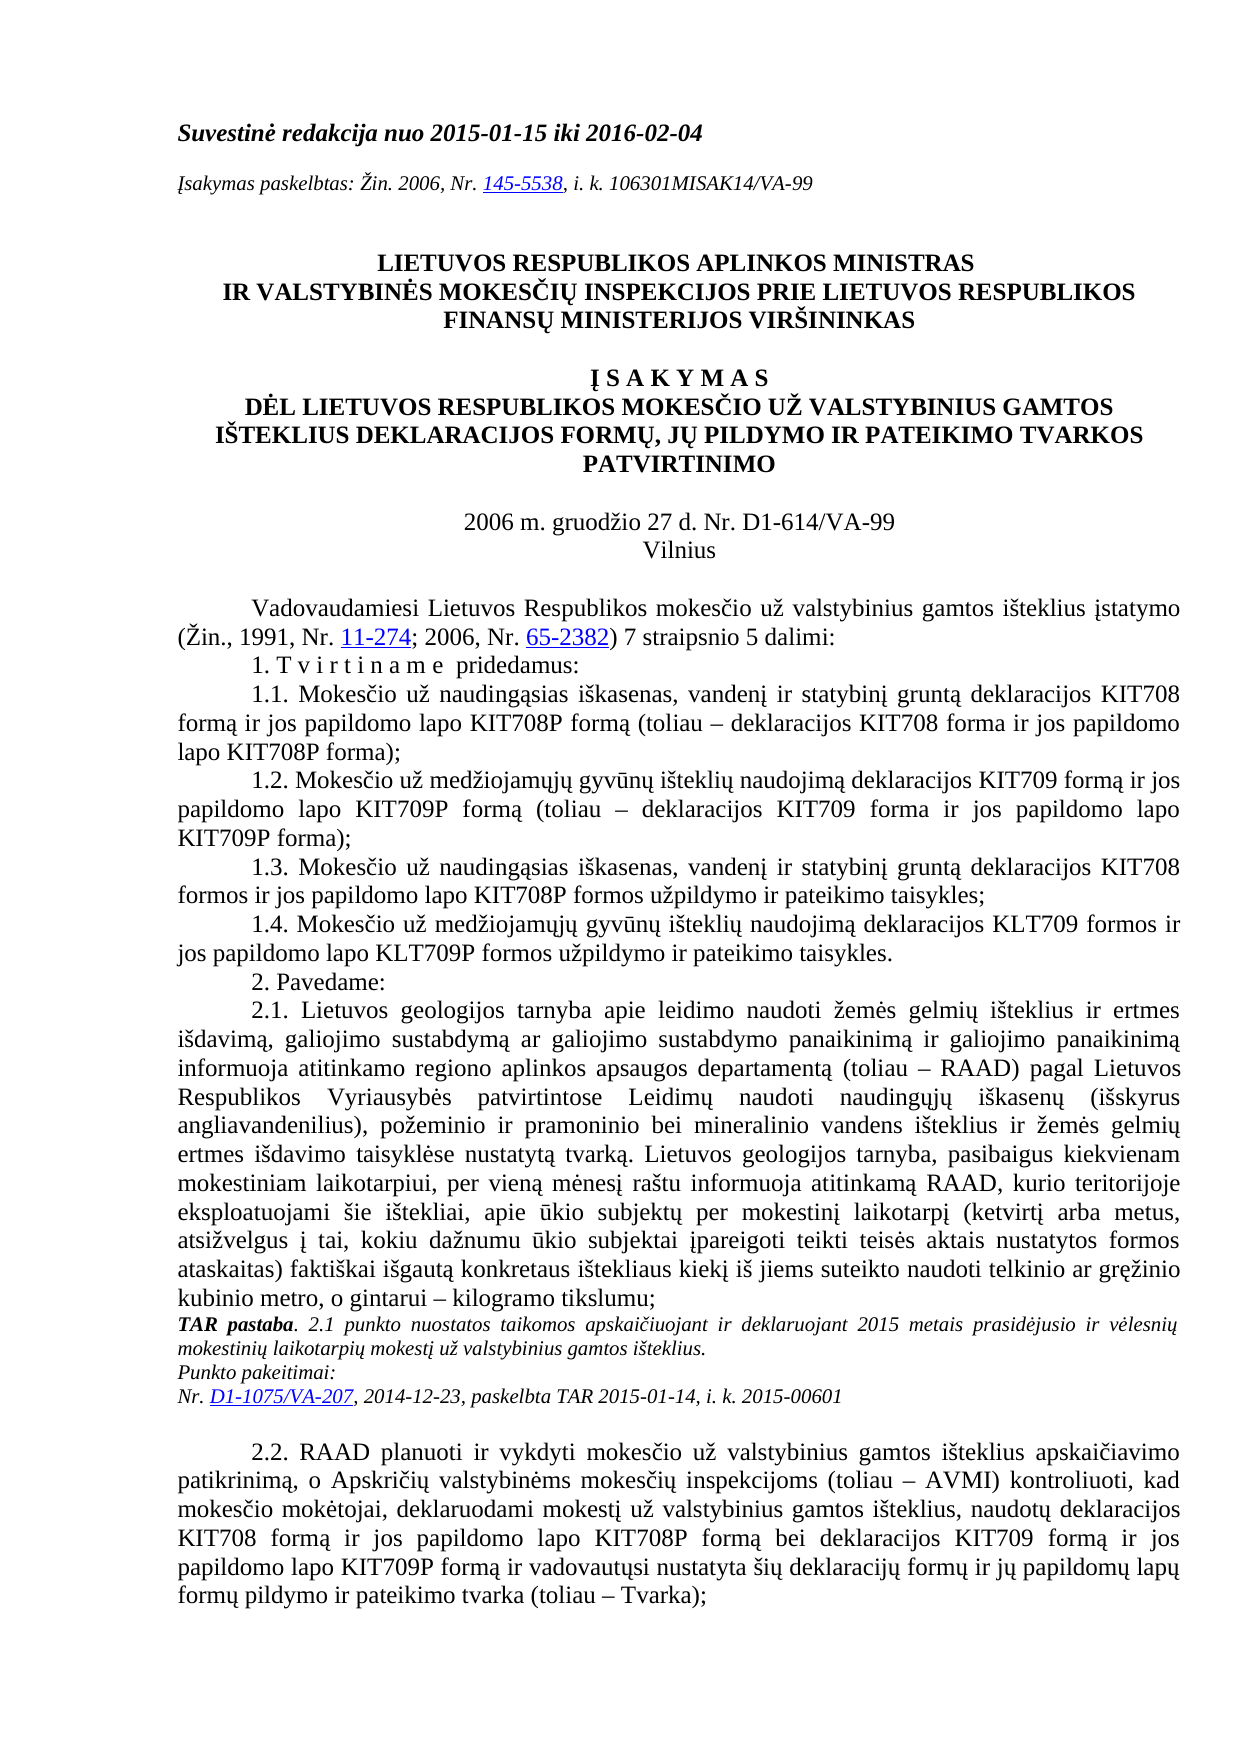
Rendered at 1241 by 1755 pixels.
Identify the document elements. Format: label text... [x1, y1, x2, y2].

text Vilnius [177, 535, 1181, 564]
text DĖL LIETUVOS RESPUBLIKOS MOKESČIO UŽ VALSTYBINIUS GAMTOS IŠTEKLIUS DEKLARACIJOS FORMŲ, JŲ PILDYMO IR PATEIKIMO TVARKOS PATVIRTINIMO [177, 392, 1181, 478]
text Įsakymas paskelbtas: Žin. 2006, Nr. 145-5538, i. k. 106301MISAK14/VA-99 [177, 171, 1181, 195]
text Suvestinė redakcija nuo 2015-01-15 iki 2016-02-04 [177, 118, 1181, 147]
text Nr. D1-1075/VA-207, 2014-12-23, paskelbta TAR 2015-01-14, i. k. 2015-00601 [177, 1384, 1181, 1408]
text 2006 m. gruodžio 27 d. Nr. D1-614/VA-99 [177, 507, 1181, 535]
text 1.3. Mokesčio už naudingąsias iškasenas, vandenį ir statybinį gruntą deklaracijos KIT708 formos ir jos papildomo lapo KIT708P formos užpildymo ir pateikimo taisykles; [177, 852, 1181, 909]
text 1.1. Mokesčio už naudingąsias iškasenas, vandenį ir statybinį gruntą deklaracijos KIT708 formą ir jos papildomo lapo KIT708P formą (toliau – deklaracijos KIT708 forma ir jos papildomo lapo KIT708P forma); [177, 679, 1181, 765]
text 1.4. Mokesčio už medžiojamųjų gyvūnų išteklių naudojimą deklaracijos KLT709 formos ir jos papildomo lapo KLT709P formos užpildymo ir pateikimo taisykles. [177, 909, 1181, 967]
text Punkto pakeitimai: [177, 1360, 1181, 1384]
text Vadovaudamiesi Lietuvos Respublikos mokesčio už valstybinius gamtos išteklius įstatymo (Žin., 1991, Nr. 11-274; 2006, Nr. 65-2382) 7 straipsnio 5 dalimi: [177, 593, 1181, 650]
text 2.2. RAAD planuoti ir vykdyti mokesčio už valstybinius gamtos išteklius apskaičiavimo patikrinimą, o Apskričių valstybinėms mokesčių inspekcijoms (toliau – AVMI) kontroliuoti, kad mokesčio mokėtojai, deklaruodami mokestį už valstybinius gamtos išteklius, naudotų deklaracijos KIT708 formą ir jos papildomo lapo KIT708P formą bei deklaracijos KIT709 formą ir jos papildomo lapo KIT709P formą ir vadovautųsi nustatyta šių deklaracijų formų ir jų papildomų lapų formų pildymo ir pateikimo tvarka (toliau – Tvarka); [177, 1437, 1181, 1609]
text LIETUVOS RESPUBLIKOS APLINKOS MINISTRAS [177, 248, 1181, 277]
text 2.1. Lietuvos geologijos tarnyba apie leidimo naudoti žemės gelmių išteklius ir ertmes išdavimą, galiojimo sustabdymą ar galiojimo sustabdymo panaikinimą ir galiojimo panaikinimą informuoja atitinkamo regiono aplinkos apsaugos departamentą (toliau – RAAD) pagal Lietuvos Respublikos Vyriausybės patvirtintose Leidimų naudoti naudingųjų iškasenų (išskyrus angliavandenilius), požeminio ir pramoninio bei mineralinio vandens išteklius ir žemės gelmių ertmes išdavimo taisyklėse nustatytą tvarką. Lietuvos geologijos tarnyba, pasibaigus kiekvienam mokestiniam laikotarpiui, per vieną mėnesį raštu informuoja atitinkamą RAAD, kurio teritorijoje eksploatuojami šie ištekliai, apie ūkio subjektų per mokestinį laikotarpį (ketvirtį arba metus, atsižvelgus į tai, kokiu dažnumu ūkio subjektai įpareigoti teikti teisės aktais nustatytos formos ataskaitas) faktiškai išgautą konkretaus ištekliaus kiekį iš jiems suteikto naudoti telkinio ar gręžinio kubinio metro, o gintarui – kilogramo tikslumu; [177, 995, 1181, 1312]
text 2. Pavedame: [177, 967, 1181, 995]
text 1. Tvirtiname pridedamus: [177, 650, 1181, 679]
text TAR pastaba. 2.1 punkto nuostatos taikomos apskaičiuojant ir deklaruojant 2015 metais prasidėjusio ir vėlesnių mokestinių laikotarpių mokestį už valstybinius gamtos išteklius. [177, 1312, 1181, 1360]
text Į S A K Y M A S [177, 363, 1181, 392]
text 1.2. Mokesčio už medžiojamųjų gyvūnų išteklių naudojimą deklaracijos KIT709 formą ir jos papildomo lapo KIT709P formą (toliau – deklaracijos KIT709 forma ir jos papildomo lapo KIT709P forma); [177, 765, 1181, 852]
text IR VALSTYBINĖS MOKESČIŲ INSPEKCIJOS PRIE LIETUVOS RESPUBLIKOS FINANSŲ MINISTERIJOS VIRŠININKAS [177, 277, 1181, 334]
